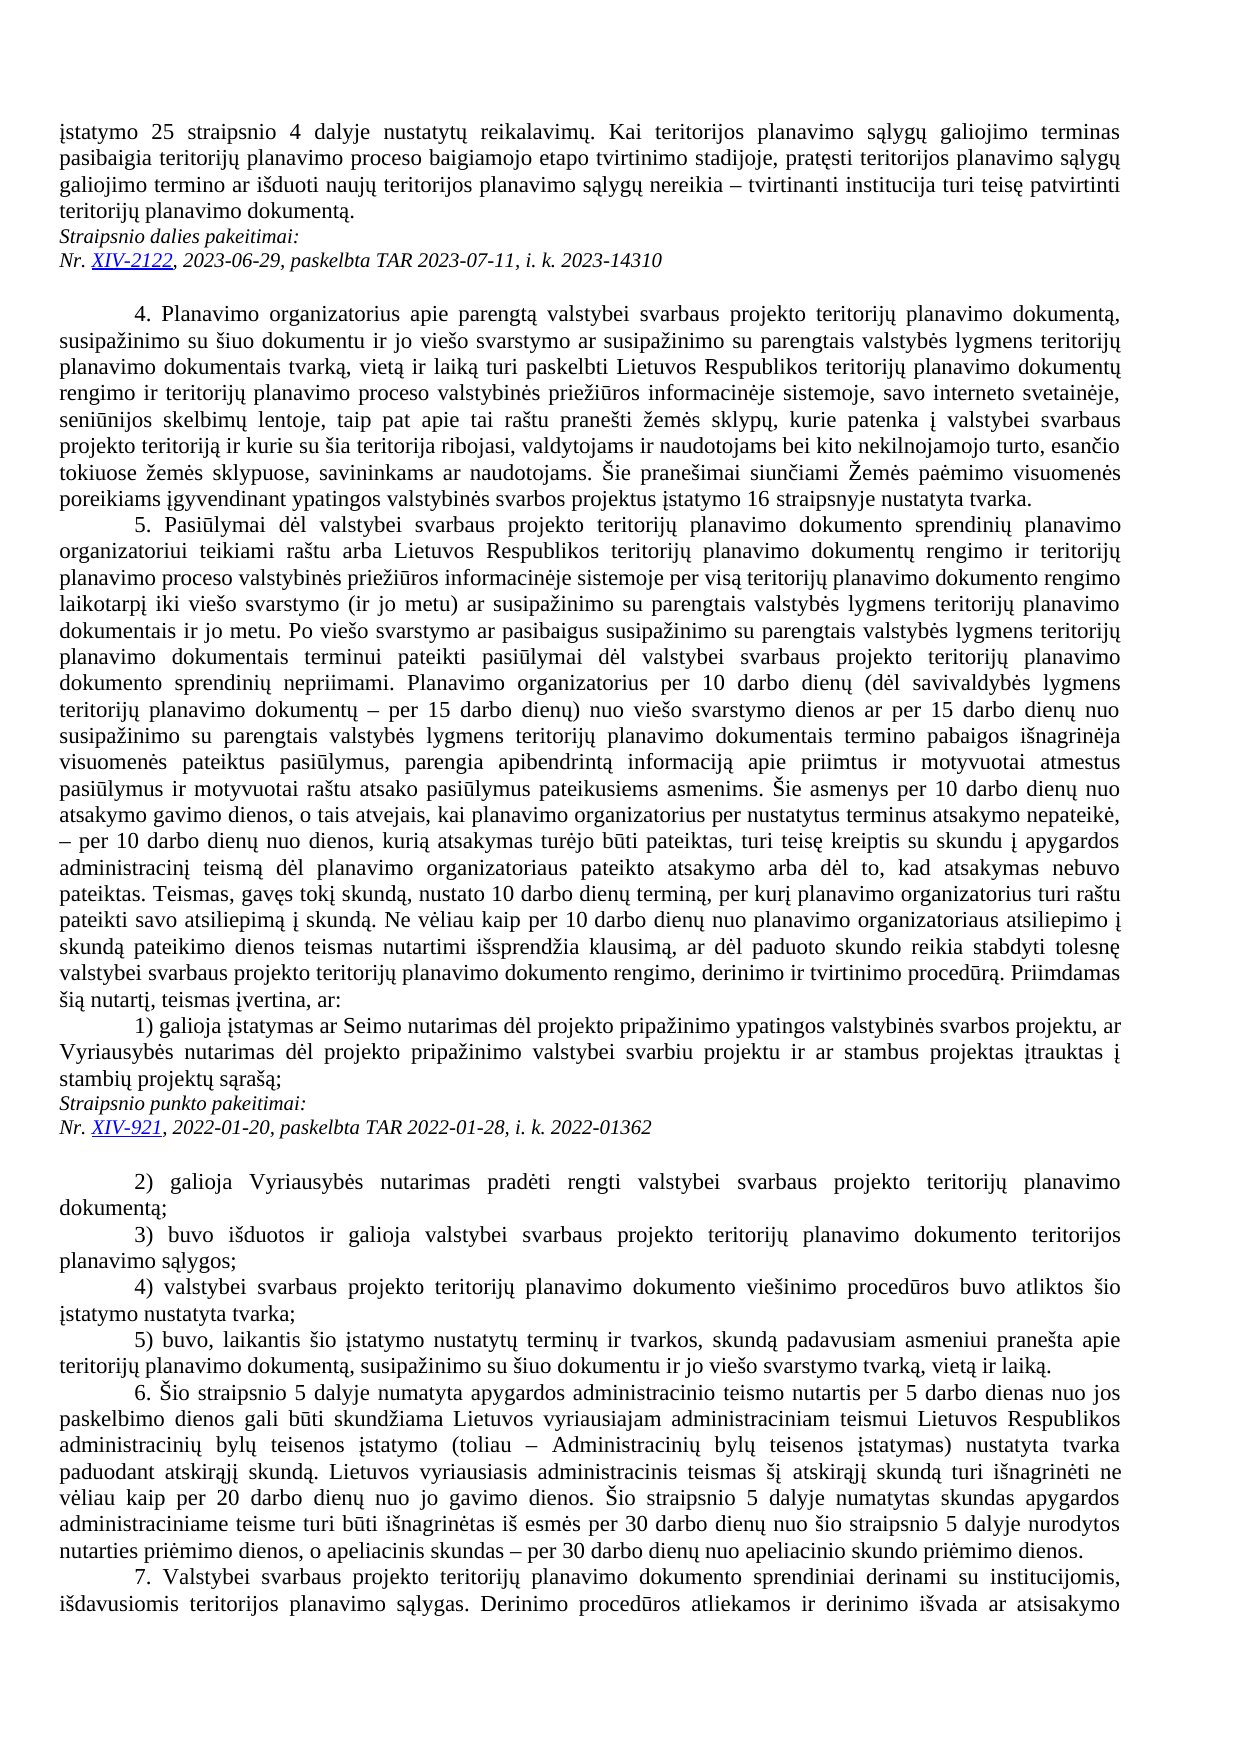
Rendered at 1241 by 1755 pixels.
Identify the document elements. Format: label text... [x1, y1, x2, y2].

text Straipsnio dalies pakeitimai: [59, 223, 1122, 248]
text 6. Šio straipsnio 5 dalyje numatyta apygardos administracinio teismo nutartis per 5 darbo dienas nuo jos paskelbimo dienos gali būti skundžiama Lietuvos vyriausiajam administraciniam teismui Lietuvos Respublikos administracinių bylų teisenos įstatymo (toliau – Administracinių bylų teisenos įstatymas) nustatyta tvarka paduodant atskirąjį skundą. Lietuvos vyriausiasis administracinis teismas šį atskirąjį skundą turi išnagrinėti ne vėliau kaip per 20 darbo dienų nuo jo gavimo dienos. Šio straipsnio 5 dalyje numatytas skundas apygardos administraciniame teisme turi būti išnagrinėtas iš esmės per 30 darbo dienų nuo šio straipsnio 5 dalyje nurodytos nutarties priėmimo dienos, o apeliacinis skundas – per 30 darbo dienų nuo apeliacinio skundo priėmimo dienos. [59, 1379, 1122, 1563]
text Nr. XIV-2122, 2023-06-29, paskelbta TAR 2023-07-11, i. k. 2023-14310 [59, 248, 1122, 272]
text Nr. XIV-921, 2022-01-20, paskelbta TAR 2022-01-28, i. k. 2022-01362 [59, 1115, 1122, 1139]
text 2) galioja Vyriausybės nutarimas pradėti rengti valstybei svarbaus projekto teritorijų planavimo dokumentą; [59, 1168, 1122, 1221]
text 4) valstybei svarbaus projekto teritorijų planavimo dokumento viešinimo procedūros buvo atliktos šio įstatymo nustatyta tvarka; [59, 1273, 1122, 1326]
text 1) galioja įstatymas ar Seimo nutarimas dėl projekto pripažinimo ypatingos valstybinės svarbos projektu, ar Vyriausybės nutarimas dėl projekto pripažinimo valstybei svarbiu projektu ir ar stambus projektas įtrauktas į stambių projektų sąrašą; [59, 1012, 1122, 1091]
text Straipsnio punkto pakeitimai: [59, 1091, 1122, 1115]
text 7. Valstybei svarbaus projekto teritorijų planavimo dokumento sprendiniai derinami su institucijomis, išdavusiomis teritorijos planavimo sąlygas. Derinimo procedūros atliekamos ir derinimo išvada ar atsisakymo [59, 1563, 1122, 1616]
text 5) buvo, laikantis šio įstatymo nustatytų terminų ir tvarkos, skundą padavusiam asmeniui pranešta apie teritorijų planavimo dokumentą, susipažinimo su šiuo dokumentu ir jo viešo svarstymo tvarką, vietą ir laiką. [59, 1326, 1122, 1379]
text 3) buvo išduotos ir galioja valstybei svarbaus projekto teritorijų planavimo dokumento teritorijos planavimo sąlygos; [59, 1221, 1122, 1273]
text įstatymo 25 straipsnio 4 dalyje nustatytų reikalavimų. Kai teritorijos planavimo sąlygų galiojimo terminas pasibaigia teritorijų planavimo proceso baigiamojo etapo tvirtinimo stadijoje, pratęsti teritorijos planavimo sąlygų galiojimo termino ar išduoti naujų teritorijos planavimo sąlygų nereikia – tvirtinanti institucija turi teisę patvirtinti teritorijų planavimo dokumentą. [59, 118, 1122, 223]
text 5. Pasiūlymai dėl valstybei svarbaus projekto teritorijų planavimo dokumento sprendinių planavimo organizatoriui teikiami raštu arba Lietuvos Respublikos teritorijų planavimo dokumentų rengimo ir teritorijų planavimo proceso valstybinės priežiūros informacinėje sistemoje per visą teritorijų planavimo dokumento rengimo laikotarpį iki viešo svarstymo (ir jo metu) ar susipažinimo su parengtais valstybės lygmens teritorijų planavimo dokumentais ir jo metu. Po viešo svarstymo ar pasibaigus susipažinimo su parengtais valstybės lygmens teritorijų planavimo dokumentais terminui pateikti pasiūlymai dėl valstybei svarbaus projekto teritorijų planavimo dokumento sprendinių nepriimami. Planavimo organizatorius per 10 darbo dienų (dėl savivaldybės lygmens teritorijų planavimo dokumentų – per 15 darbo dienų) nuo viešo svarstymo dienos ar per 15 darbo dienų nuo susipažinimo su parengtais valstybės lygmens teritorijų planavimo dokumentais termino pabaigos išnagrinėja visuomenės pateiktus pasiūlymus, parengia apibendrintą informaciją apie priimtus ir motyvuotai atmestus pasiūlymus ir motyvuotai raštu atsako pasiūlymus pateikusiems asmenims. Šie asmenys per 10 darbo dienų nuo atsakymo gavimo dienos, o tais atvejais, kai planavimo organizatorius per nustatytus terminus atsakymo nepateikė, – per 10 darbo dienų nuo dienos, kurią atsakymas turėjo būti pateiktas, turi teisę kreiptis su skundu į apygardos administracinį teismą dėl planavimo organizatoriaus pateikto atsakymo arba dėl to, kad atsakymas nebuvo pateiktas. Teismas, gavęs tokį skundą, nustato 10 darbo dienų terminą, per kurį planavimo organizatorius turi raštu pateikti savo atsiliepimą į skundą. Ne vėliau kaip per 10 darbo dienų nuo planavimo organizatoriaus atsiliepimo į skundą pateikimo dienos teismas nutartimi išsprendžia klausimą, ar dėl paduoto skundo reikia stabdyti tolesnę valstybei svarbaus projekto teritorijų planavimo dokumento rengimo, derinimo ir tvirtinimo procedūrą. Priimdamas šią nutartį, teismas įvertina, ar: [59, 511, 1122, 1012]
text 4. Planavimo organizatorius apie parengtą valstybei svarbaus projekto teritorijų planavimo dokumentą, susipažinimo su šiuo dokumentu ir jo viešo svarstymo ar susipažinimo su parengtais valstybės lygmens teritorijų planavimo dokumentais tvarką, vietą ir laiką turi paskelbti Lietuvos Respublikos teritorijų planavimo dokumentų rengimo ir teritorijų planavimo proceso valstybinės priežiūros informacinėje sistemoje, savo interneto svetainėje, seniūnijos skelbimų lentoje, taip pat apie tai raštu pranešti žemės sklypų, kurie patenka į valstybei svarbaus projekto teritoriją ir kurie su šia teritorija ribojasi, valdytojams ir naudotojams bei kito nekilnojamojo turto, esančio tokiuose žemės sklypuose, savininkams ar naudotojams. Šie pranešimai siunčiami Žemės paėmimo visuomenės poreikiams įgyvendinant ypatingos valstybinės svarbos projektus įstatymo 16 straipsnyje nustatyta tvarka. [59, 300, 1122, 511]
